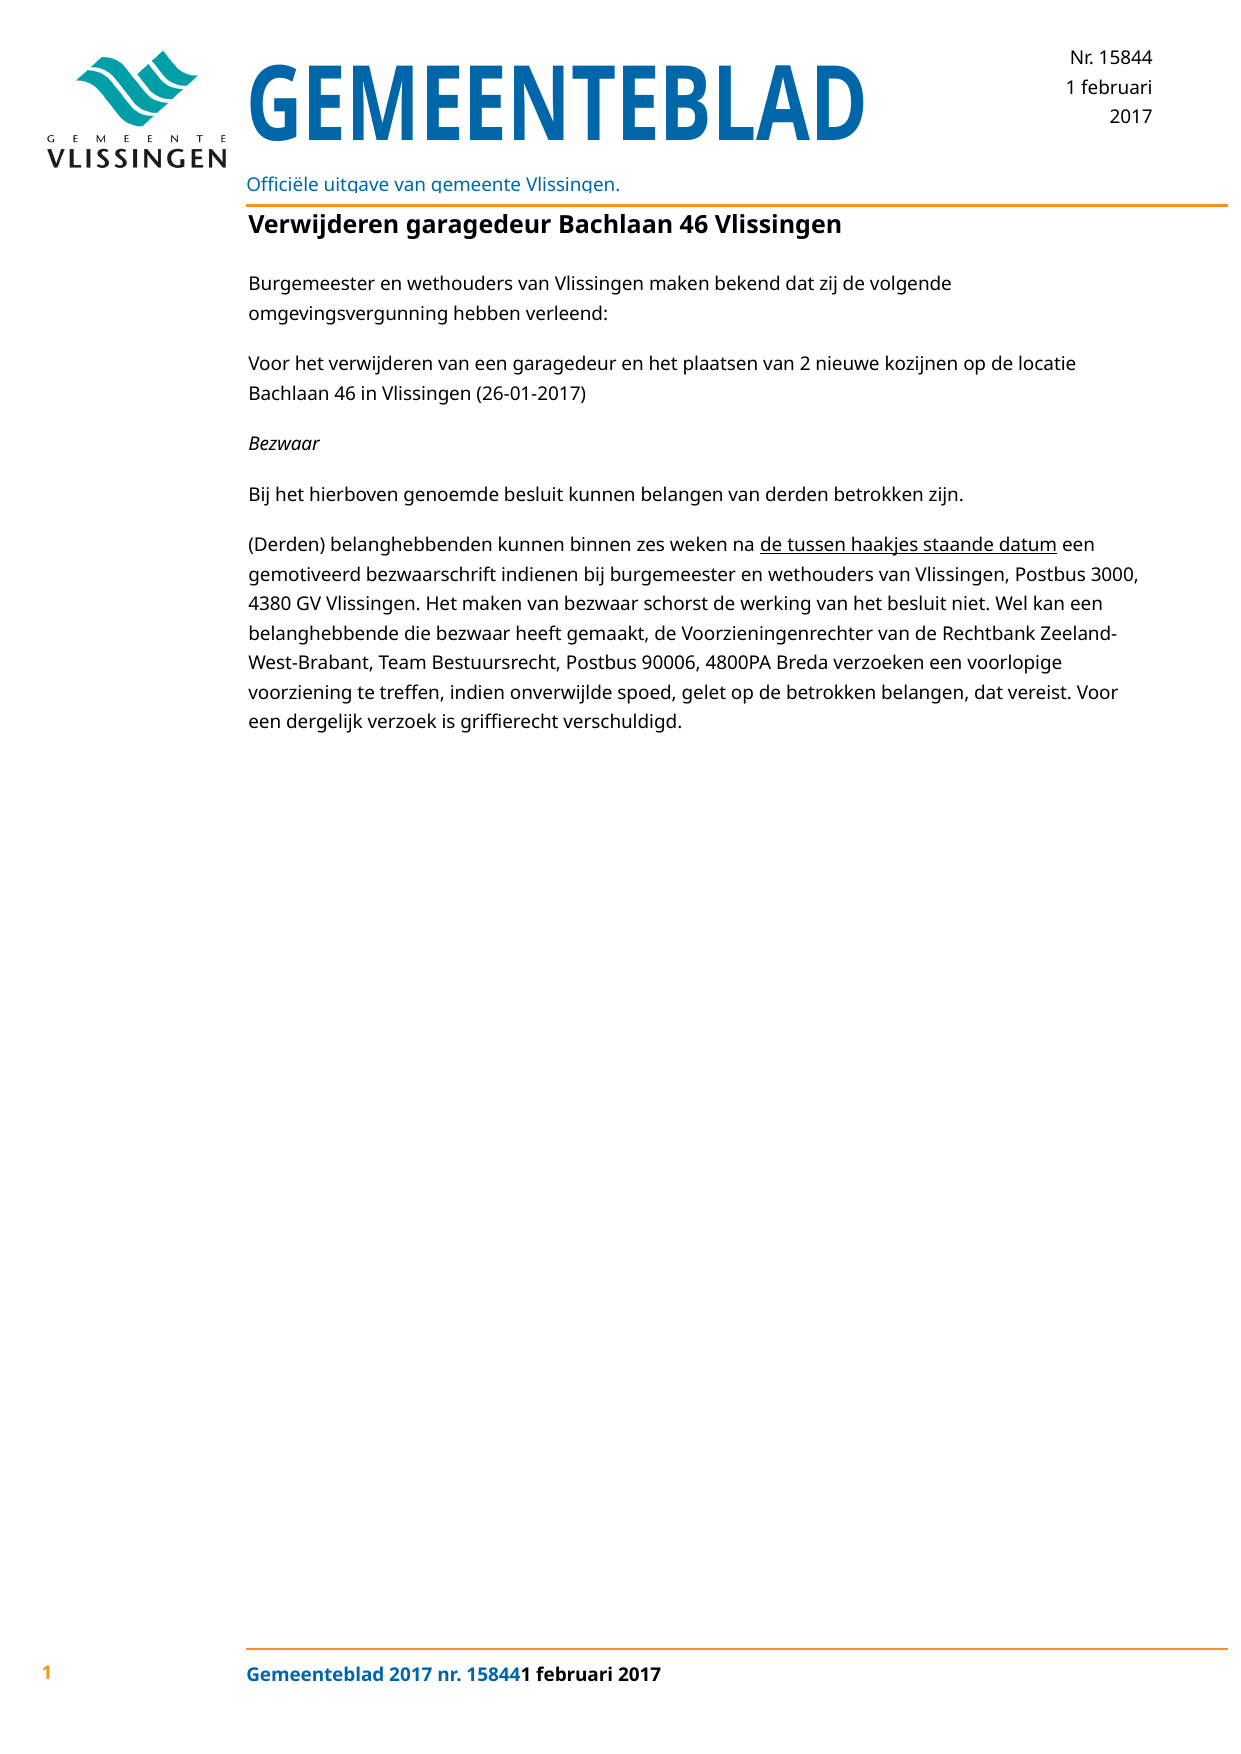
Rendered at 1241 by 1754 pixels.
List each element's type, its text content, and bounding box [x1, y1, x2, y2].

text Bij het hierboven genoemde besluit kunnen belangen van derden betrokken zijn. [248, 481, 1152, 506]
text Verwijderen garagedeur Bachlaan 46 Vlissingen [248, 207, 1152, 241]
text Voor het verwijderen van een garagedeur en het plaatsen van 2 nieuwe kozijnen op de locatie Bachlaan 46 in Vlissingen (26-01-2017) [248, 350, 1152, 406]
text (Derden) belanghebbenden kunnen binnen zes weken na de tussen haakjes staande datum een gemotiveerd bezwaarschrift indienen bij burgemeester en wethouders van Vlissingen, Postbus 3000, 4380 GV Vlissingen. Het maken van bezwaar schorst de werking van het besluit niet. Wel kan een belanghebbende die bezwaar heeft gemaakt, de Voorzieningenrechter van de Rechtbank Zeeland-West-Brabant, Team Bestuursrecht, Postbus 90006, 4800PA Breda verzoeken een voorlopige voorziening te treffen, indien onverwijlde spoed, gelet op de betrokken belangen, dat vereist. Voor een dergelijk verzoek is griffierecht verschuldigd. [248, 531, 1152, 734]
text Bezwaar [248, 430, 1152, 456]
picture [41, 47, 231, 172]
text Burgemeester en wethouders van Vlissingen maken bekend dat zij de volgende omgevingsvergunning hebben verleend: [248, 270, 1152, 326]
